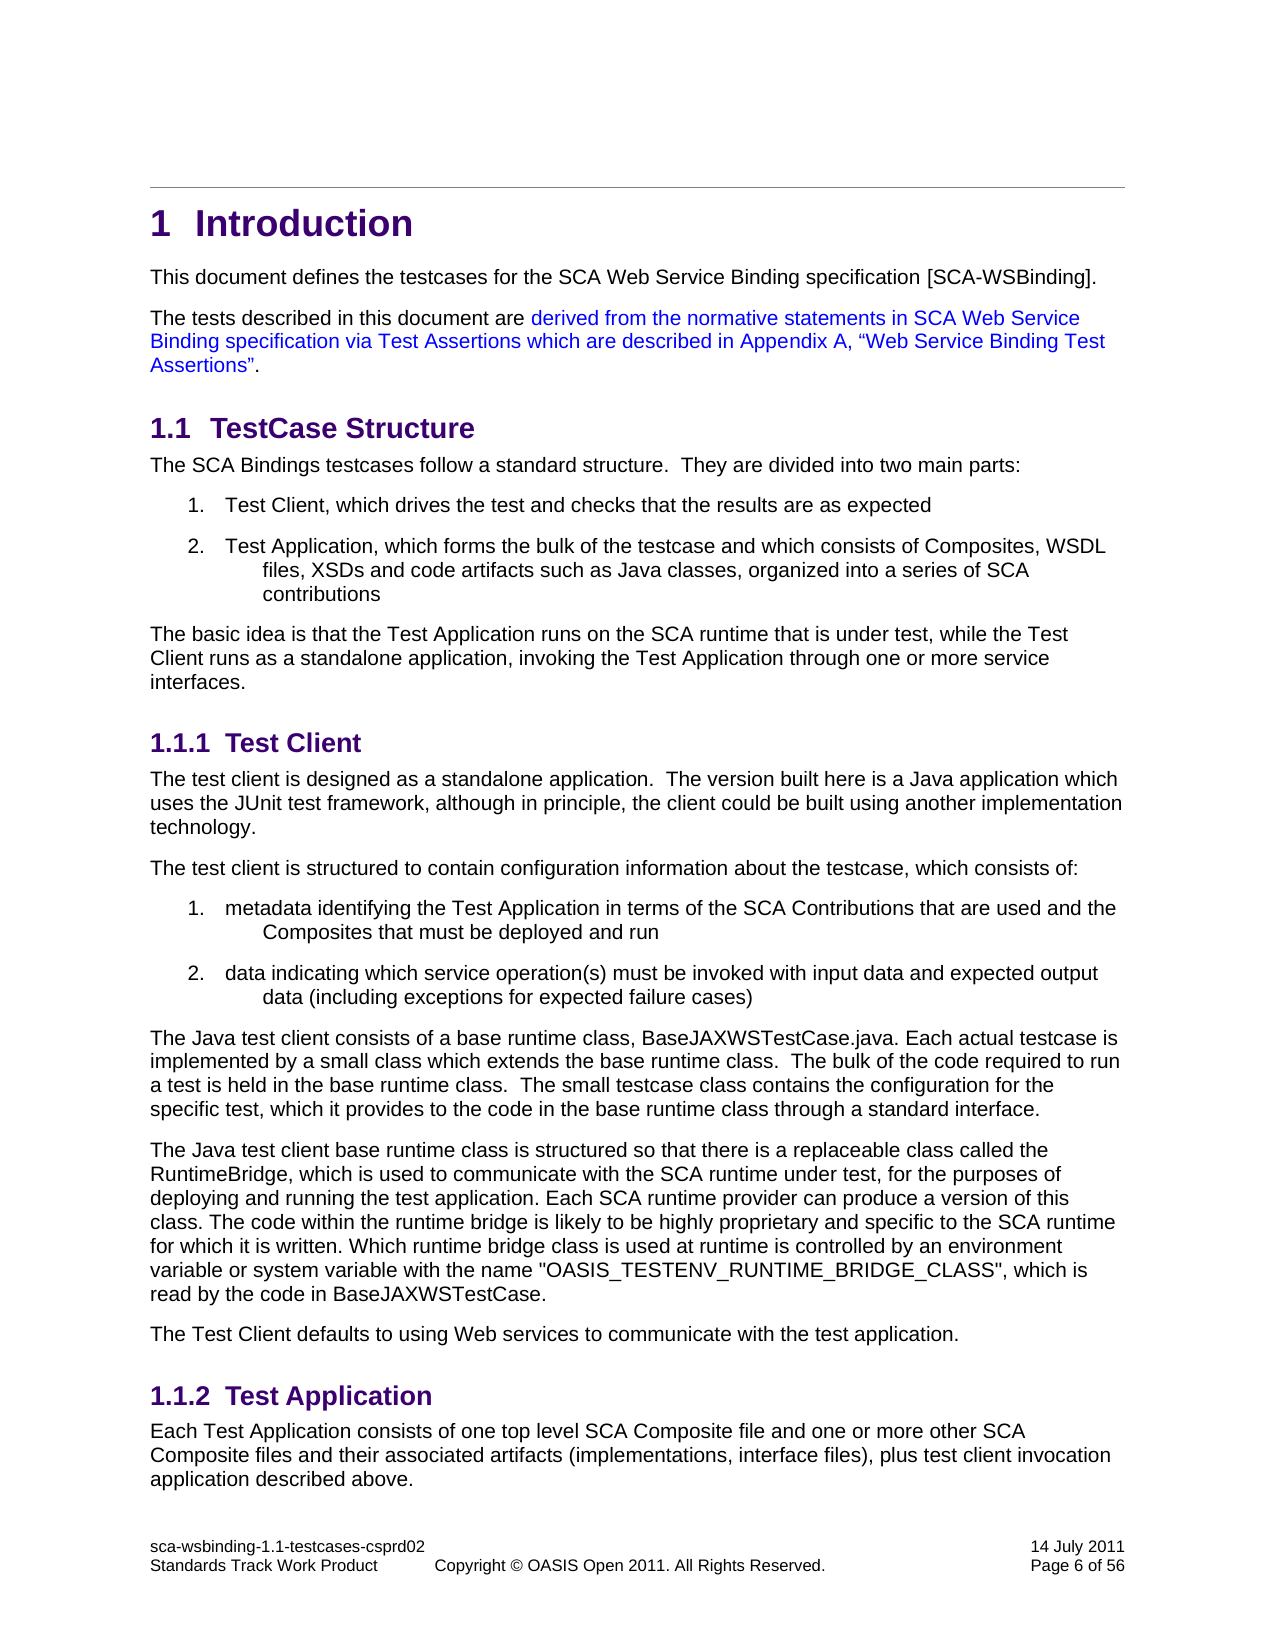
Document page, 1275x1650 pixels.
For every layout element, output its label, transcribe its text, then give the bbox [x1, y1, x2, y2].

subtitle Introduction [150, 188, 1125, 244]
subtitle TestCase Structure [150, 411, 1125, 444]
list Test Client, which drives the test and checks that the results are as expected [187, 493, 1125, 517]
subtitle Test Application [150, 1379, 1125, 1411]
list Test Application, which forms the bulk of the testcase and which consists of Composites, WSDL files, XSDs and code artifacts such as Java classes, organized into a series of SCA contributions [187, 534, 1125, 606]
subtitle Test Client [150, 727, 1125, 759]
text Each Test Application consists of one top level SCA Composite file and one or more other SCA Composite files and their associated artifacts (implementations, interface files), plus test client invocation application described above. [150, 1419, 1125, 1491]
text The tests described in this document are derived from the normative statements in SCA Web Service Binding specification via Test Assertions which are described in Appendix A, “Web Service Binding Test Assertions”. [150, 305, 1125, 377]
text The Test Client defaults to using Web services to communicate with the test application. [150, 1322, 1125, 1346]
list data indicating which service operation(s) must be invoked with input data and expected output data (including exceptions for expected failure cases) [187, 961, 1125, 1009]
text The SCA Bindings testcases follow a standard structure. They are divided into two main parts: [150, 452, 1125, 476]
text The test client is structured to contain configuration information about the testcase, which consists of: [150, 856, 1125, 879]
text The Java test client consists of a base runtime class, BaseJAXWSTestCase.java. Each actual testcase is implemented by a small class which extends the base runtime class. The bulk of the code required to run a test is held in the base runtime class. The small testcase class contains the configuration for the specific test, which it provides to the code in the base runtime class through a standard interface. [150, 1025, 1125, 1121]
list metadata identifying the Test Application in terms of the SCA Contributions that are used and the Composites that must be deployed and run [187, 896, 1125, 944]
text The basic idea is that the Test Application runs on the SCA runtime that is under test, while the Test Client runs as a standalone application, invoking the Test Application through one or more service interfaces. [150, 622, 1125, 694]
text This document defines the testcases for the SCA Web Service Binding specification [SCA-WSBinding]. [150, 265, 1125, 289]
text The Java test client base runtime class is structured so that there is a replaceable class called the RuntimeBridge, which is used to communicate with the SCA runtime under test, for the purposes of deploying and running the test application. Each SCA runtime provider can produce a version of this class. The code within the runtime bridge is likely to be highly proprietary and specific to the SCA runtime for which it is written. Which runtime bridge class is used at runtime is controlled by an environment variable or system variable with the name "OASIS_TESTENV_RUNTIME_BRIDGE_CLASS", which is read by the code in BaseJAXWSTestCase. [150, 1138, 1125, 1306]
text The test client is designed as a standalone application. The version built here is a Java application which uses the JUnit test framework, although in principle, the client could be built using another implementation technology. [150, 767, 1125, 839]
